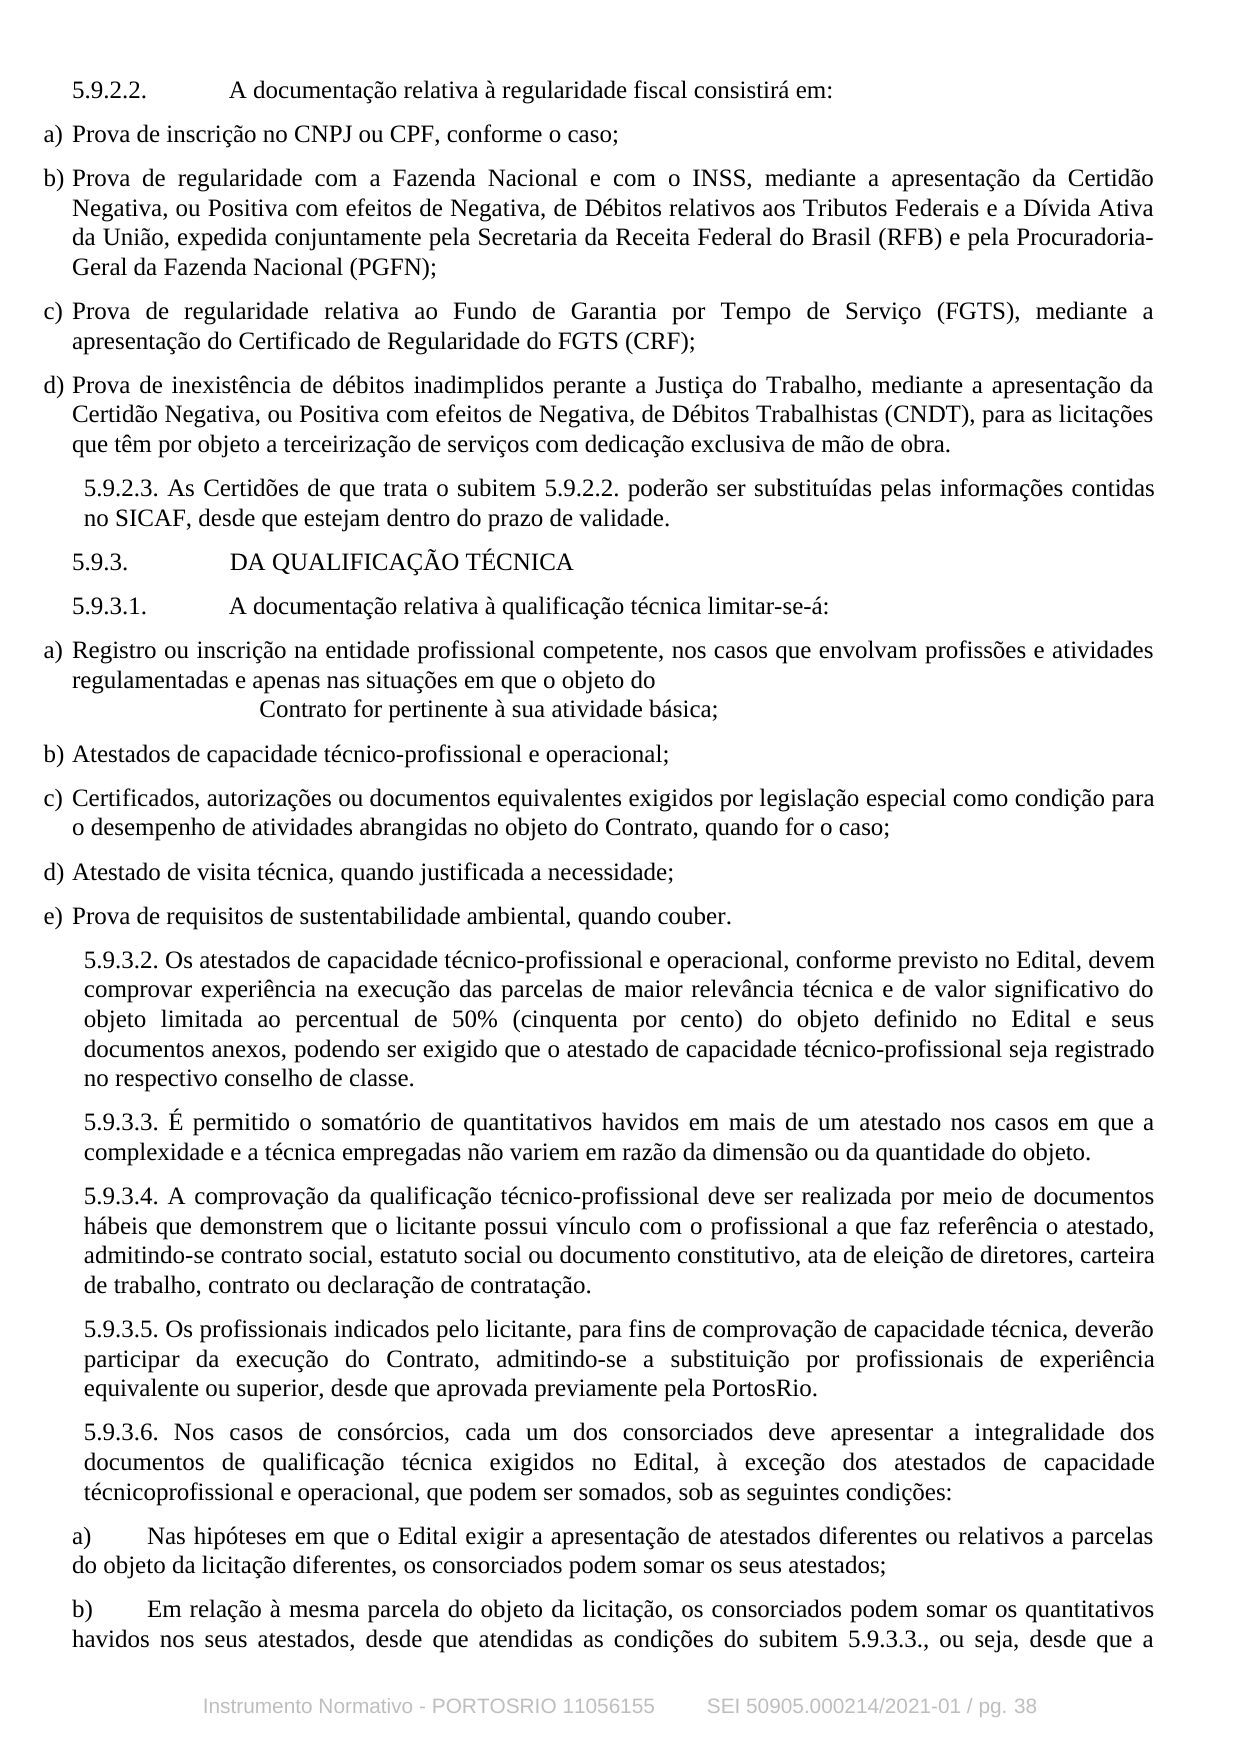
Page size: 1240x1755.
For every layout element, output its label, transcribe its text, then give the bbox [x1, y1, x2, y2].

list Prova de regularidade com a Fazenda Nacional e com o INSS, mediante a apresentação da Certidão Negativa, ou Positiva com efeitos de Negativa, de Débitos relativos aos Tributos Federais e a Dívida Ativa da União, expedida conjuntamente pela Secretaria da Receita Federal do Brasil (RFB) e pela Procuradoria-Geral da Fazenda Nacional (PGFN); [43, 163, 1155, 281]
text 5.9.2.2. A documentação relativa à regularidade fiscal consistirá em: [72, 75, 1168, 104]
text 5.9.3.5. Os profissionais indicados pelo licitante, para fins de comprovação de capacidade técnica, deverão participar da execução do Contrato, admitindo-se a substituição por profissionais de experiência equivalente ou superior, desde que aprovada previamente pela PortosRio. [84, 1314, 1155, 1402]
list Prova de regularidade relativa ao Fundo de Garantia por Tempo de Serviço (FGTS), mediante a apresentação do Certificado de Regularidade do FGTS (CRF); [43, 296, 1155, 354]
text 5.9.3.4. A comprovação da qualificação técnico-profissional deve ser realizada por meio de documentos hábeis que demonstrem que o licitante possui vínculo com o profissional a que faz referência o atestado, admitindo-se contrato social, estatuto social ou documento constitutivo, ata de eleição de diretores, carteira de trabalho, contrato ou declaração de contratação. [84, 1181, 1155, 1299]
list Certificados, autorizações ou documentos equivalentes exigidos por legislação especial como condição para o desempenho de atividades abrangidas no objeto do Contrato, quando for o caso; [43, 783, 1155, 841]
text 5.9.3.6. Nos casos de consórcios, cada um dos consorciados deve apresentar a integralidade dos documentos de qualificação técnica exigidos no Edital, à exceção dos atestados de capacidade técnicoprofissional e operacional, que podem ser somados, sob as seguintes condições: [84, 1417, 1155, 1505]
list Prova de requisitos de sustentabilidade ambiental, quando couber. [43, 901, 1155, 929]
list Atestado de visita técnica, quando justificada a necessidade; [43, 857, 1155, 885]
text 5.9.3.2. Os atestados de capacidade técnico-profissional e operacional, conforme previsto no Edital, devem comprovar experiência na execução das parcelas de maior relevância técnica e de valor significativo do objeto limitada ao percentual de 50% (cinquenta por cento) do objeto definido no Edital e seus documentos anexos, podendo ser exigido que o atestado de capacidade técnico-profissional seja registrado no respectivo conselho de classe. [84, 945, 1155, 1092]
list Nas hipóteses em que o Edital exigir a apresentação de atestados diferentes ou relativos a parcelas do objeto da licitação diferentes, os consorciados podem somar os seus atestados; [72, 1521, 1155, 1579]
list Atestados de capacidade técnico-profissional e operacional; [43, 739, 1155, 767]
text 5.9.2.3. As Certidões de que trata o subitem 5.9.2.2. poderão ser substituídas pelas informações contidas no SICAF, desde que estejam dentro do prazo de validade. [84, 473, 1155, 532]
list Em relação à mesma parcela do objeto da licitação, os consorciados podem somar os quantitativos havidos nos seus atestados, desde que atendidas as condições do subitem 5.9.3.3., ou seja, desde que a [72, 1594, 1155, 1653]
text 5.9.3. DA QUALIFICAÇÃO TÉCNICA [72, 547, 1168, 576]
text 5.9.3.3. É permitido o somatório de quantitativos havidos em mais de um atestado nos casos em que a complexidade e a técnica empregadas não variem em razão da dimensão ou da quantidade do objeto. [84, 1107, 1155, 1166]
list Prova de inexistência de débitos inadimplidos perante a Justiça do Trabalho, mediante a apresentação da Certidão Negativa, ou Positiva com efeitos de Negativa, de Débitos Trabalhistas (CNDT), para as licitações que têm por objeto a terceirização de serviços com dedicação exclusiva de mão de obra. [43, 370, 1155, 458]
list Registro ou inscrição na entidade profissional competente, nos casos que envolvam profissões e atividades regulamentadas e apenas nas situações em que o objeto do [43, 635, 1155, 694]
text 5.9.3.1. A documentação relativa à qualificação técnica limitar-se-á: [72, 591, 1168, 620]
text Contrato for pertinente à sua atividade básica; [259, 694, 1155, 723]
list Prova de inscrição no CNPJ ou CPF, conforme o caso; [43, 119, 1155, 148]
